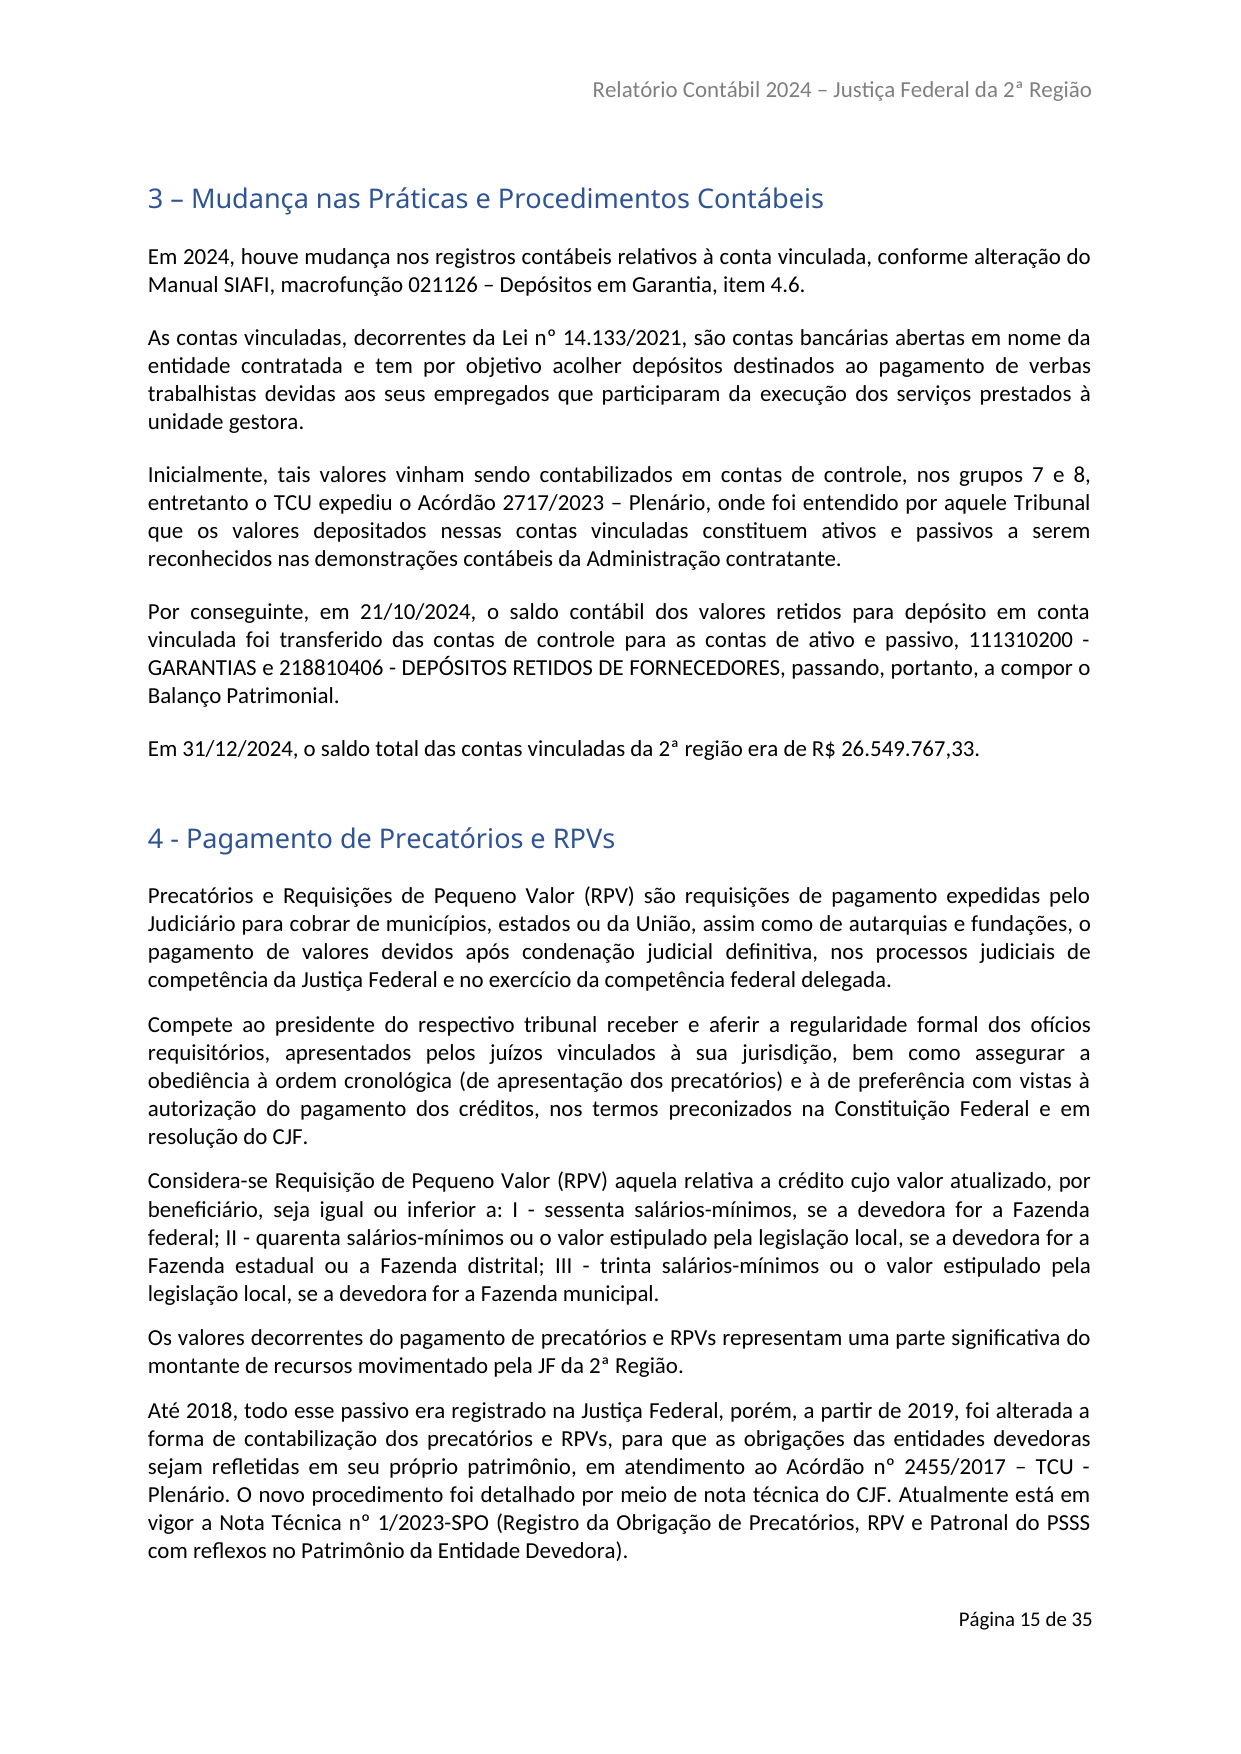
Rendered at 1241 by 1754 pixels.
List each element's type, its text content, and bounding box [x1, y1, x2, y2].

text Inicialmente, tais valores vinham sendo contabilizados em contas de controle, nos grupos 7 e 8, entretanto o TCU expediu o Acórdão 2717/2023 – Plenário, onde foi entendido por aquele Tribunal que os valores depositados nessas contas vinculadas constituem ativos e passivos a serem reconhecidos nas demonstrações contábeis da Administração contratante. [148, 460, 1092, 572]
text Em 2024, houve mudança nos registros contábeis relativos à conta vinculada, conforme alteração do Manual SIAFI, macrofunção 021126 – Depósitos em Garantia, item 4.6. [148, 242, 1092, 298]
subtitle 4 - Pagamento de Precatórios e RPVs [148, 819, 1092, 856]
text As contas vinculadas, decorrentes da Lei nº 14.133/2021, são contas bancárias abertas em nome da entidade contratada e tem por objetivo acolher depósitos destinados ao pagamento de verbas trabalhistas devidas aos seus empregados que participaram da execução dos serviços prestados à unidade gestora. [148, 323, 1092, 435]
text Precatórios e Requisições de Pequeno Valor (RPV) são requisições de pagamento expedidas pelo Judiciário para cobrar de municípios, estados ou da União, assim como de autarquias e fundações, o pagamento de valores devidos após condenação judicial definitiva, nos processos judiciais de competência da Justiça Federal e no exercício da competência federal delegada. [148, 881, 1092, 993]
subtitle 3 – Mudança nas Práticas e Procedimentos Contábeis [148, 180, 1092, 217]
text Considera-se Requisição de Pequeno Valor (RPV) aquela relativa a crédito cujo valor atualizado, por beneficiário, seja igual ou inferior a: I - sessenta salários-mínimos, se a devedora for a Fazenda federal; II - quarenta salários-mínimos ou o valor estipulado pela legislação local, se a devedora for a Fazenda estadual ou a Fazenda distrital; III - trinta salários-mínimos ou o valor estipulado pela legislação local, se a devedora for a Fazenda municipal. [148, 1167, 1092, 1307]
text Os valores decorrentes do pagamento de precatórios e RPVs representam uma parte significativa do montante de recursos movimentado pela JF da 2ª Região. [148, 1323, 1092, 1379]
text Compete ao presidente do respectivo tribunal receber e aferir a regularidade formal dos ofícios requisitórios, apresentados pelos juízos vinculados à sua jurisdição, bem como assegurar a obediência à ordem cronológica (de apresentação dos precatórios) e à de preferência com vistas à autorização do pagamento dos créditos, nos termos preconizados na Constituição Federal e em resolução do CJF. [148, 1010, 1092, 1150]
text Em 31/12/2024, o saldo total das contas vinculadas da 2ª região era de R$ 26.549.767,33. [148, 734, 1092, 762]
text Até 2018, todo esse passivo era registrado na Justiça Federal, porém, a partir de 2019, foi alterada a forma de contabilização dos precatórios e RPVs, para que as obrigações das entidades devedoras sejam refletidas em seu próprio patrimônio, em atendimento ao Acórdão nº 2455/2017 – TCU - Plenário. O novo procedimento foi detalhado por meio de nota técnica do CJF. Atualmente está em vigor a Nota Técnica nº 1/2023-SPO (Registro da Obrigação de Precatórios, RPV e Patronal do PSSS com reflexos no Patrimônio da Entidade Devedora). [148, 1396, 1092, 1564]
text Por conseguinte, em 21/10/2024, o saldo contábil dos valores retidos para depósito em conta vinculada foi transferido das contas de controle para as contas de ativo e passivo, 111310200 - GARANTIAS e 218810406 - DEPÓSITOS RETIDOS DE FORNECEDORES, passando, portanto, a compor o Balanço Patrimonial. [148, 597, 1092, 709]
